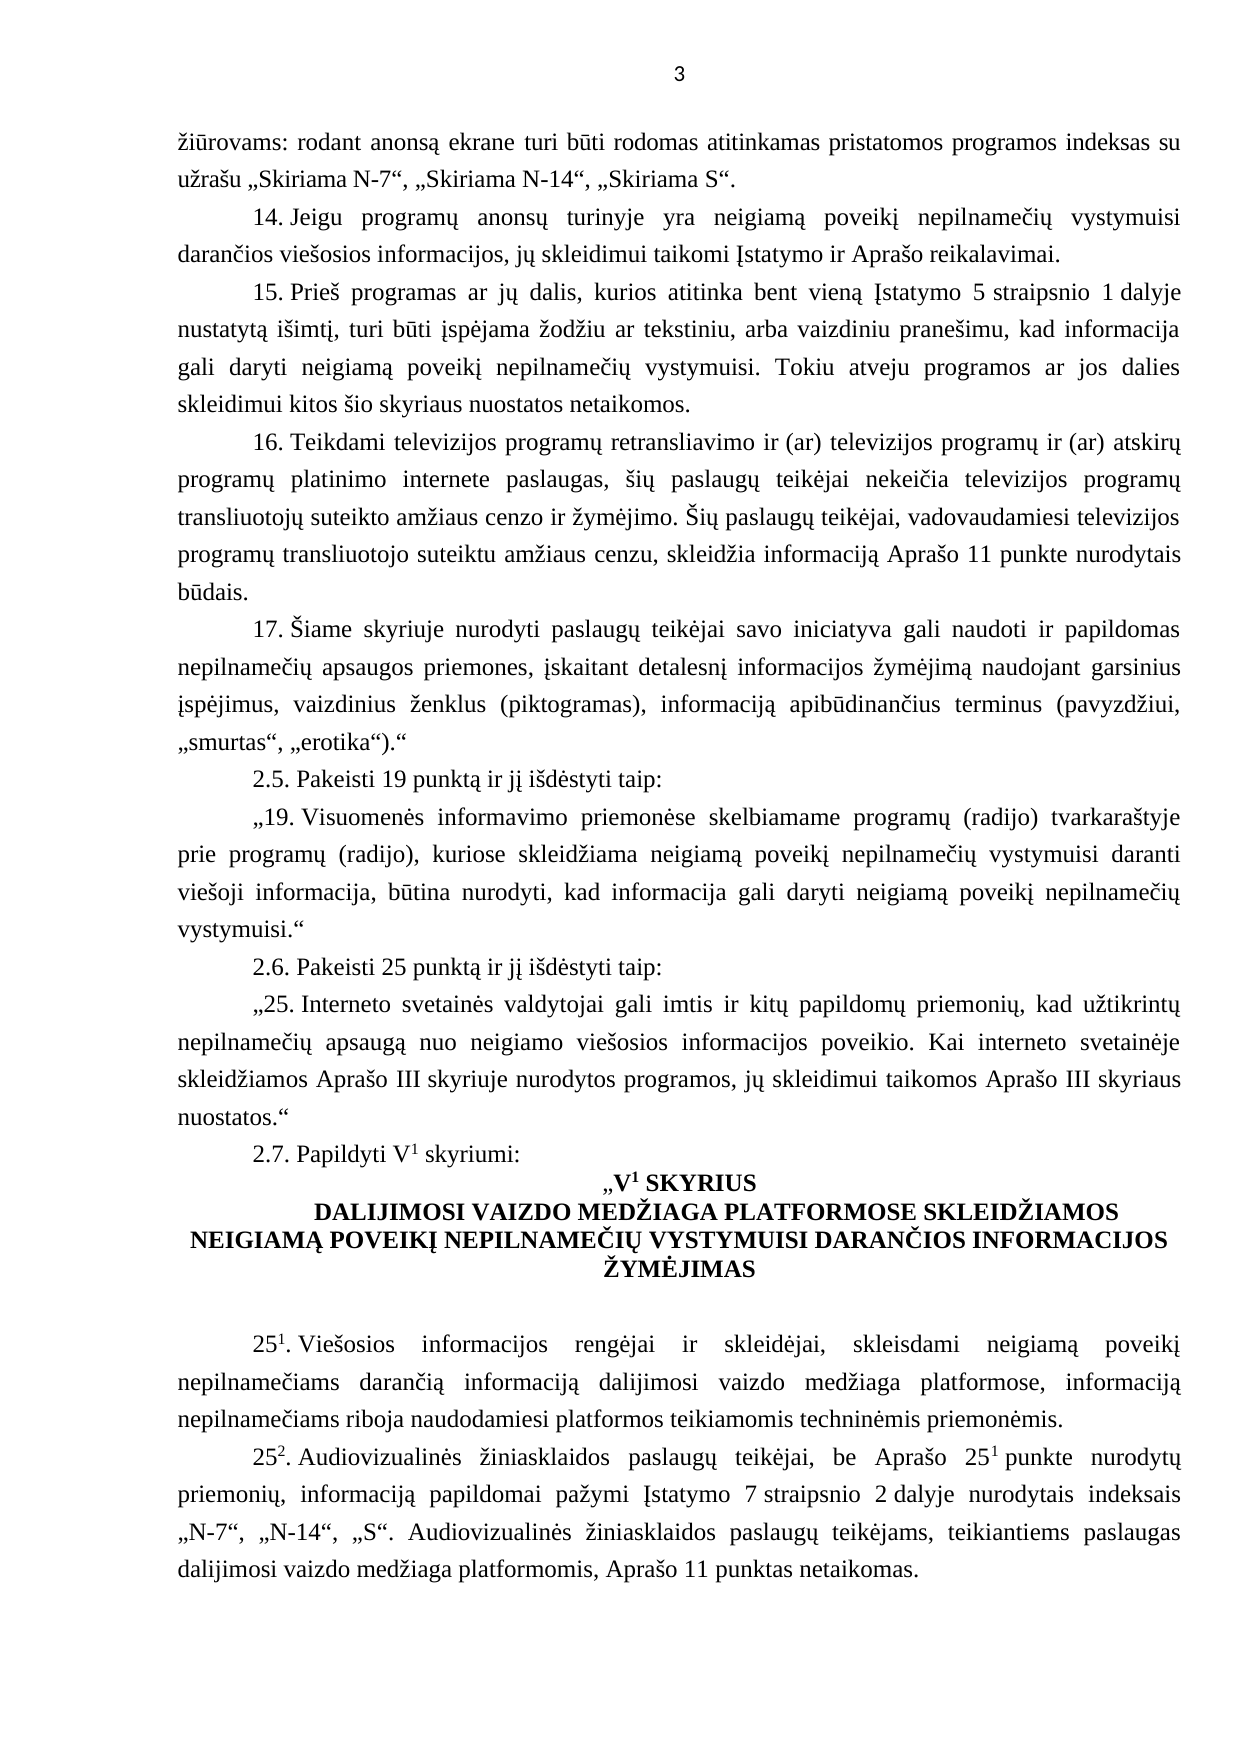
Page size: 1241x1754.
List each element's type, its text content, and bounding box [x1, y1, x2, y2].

text 2.7. Papildyti V1 skyriumi: [177, 1131, 1181, 1168]
text žiūrovams: rodant anonsą ekrane turi būti rodomas atitinkamas pristatomos programos indeksas su užrašu „Skiriama N-7“, „Skiriama N-14“, „Skiriama S“. [177, 118, 1181, 193]
text „19. Visuomenės informavimo priemonėse skelbiamame programų (radijo) tvarkaraštyje prie programų (radijo), kuriose skleidžiama neigiamą poveikį nepilnamečių vystymuisi daranti viešoji informacija, būtina nurodyti, kad informacija gali daryti neigiamą poveikį nepilnamečių vystymuisi.“ [177, 793, 1181, 943]
text 17. Šiame skyriuje nurodyti paslaugų teikėjai savo iniciatyva gali naudoti ir papildomas nepilnamečių apsaugos priemones, įskaitant detalesnį informacijos žymėjimą naudojant garsinius įspėjimus, vaizdinius ženklus (piktogramas), informaciją apibūdinančius terminus (pavyzdžiui, „smurtas“, „erotika“).“ [177, 606, 1181, 756]
text 16. Teikdami televizijos programų retransliavimo ir (ar) televizijos programų ir (ar) atskirų programų platinimo internete paslaugas, šių paslaugų teikėjai nekeičia televizijos programų transliuotojų suteikto amžiaus cenzo ir žymėjimo. Šių paslaugų teikėjai, vadovaudamiesi televizijos programų transliuotojo suteiktu amžiaus cenzu, skleidžia informaciją Aprašo 11 punkte nurodytais būdais. [177, 418, 1181, 606]
text 252. Audiovizualinės žiniasklaidos paslaugų teikėjai, be Aprašo 251 punkte nurodytų priemonių, informaciją papildomai pažymi Įstatymo 7 straipsnio 2 dalyje nurodytais indeksais „N‑7“, „N-14“, „S“. Audiovizualinės žiniasklaidos paslaugų teikėjams, teikiantiems paslaugas dalijimosi vaizdo medžiaga platformomis, Aprašo 11 punktas netaikomas. [177, 1433, 1181, 1583]
text 2.6. Pakeisti 25 punktą ir jį išdėstyti taip: [177, 943, 1181, 981]
text 14. Jeigu programų anonsų turinyje yra neigiamą poveikį nepilnamečių vystymuisi darančios viešosios informacijos, jų skleidimui taikomi Įstatymo ir Aprašo reikalavimai. [177, 193, 1181, 268]
text „V1 SKYRIUS [177, 1168, 1181, 1197]
text 251. Viešosios informacijos rengėjai ir skleidėjai, skleisdami neigiamą poveikį nepilnamečiams darančią informaciją dalijimosi vaizdo medžiaga platformose, informaciją nepilnamečiams riboja naudodamiesi platformos teikiamomis techninėmis priemonėmis. [177, 1321, 1181, 1433]
text „25. Interneto svetainės valdytojai gali imtis ir kitų papildomų priemonių, kad užtikrintų nepilnamečių apsaugą nuo neigiamo viešosios informacijos poveikio. Kai interneto svetainėje skleidžiamos Aprašo III skyriuje nurodytos programos, jų skleidimui taikomos Aprašo III skyriaus nuostatos.“ [177, 981, 1181, 1131]
text 2.5. Pakeisti 19 punktą ir jį išdėstyti taip: [177, 756, 1181, 793]
text DALIJIMOSI VAIZDO MEDŽIAGA PLATFORMOSE SKLEIDŽIAMOS NEIGIAMĄ POVEIKĮ NEPILNAMEČIŲ VYSTYMUISI DARANČIOS INFORMACIJOS ŽYMĖJIMAS [177, 1197, 1181, 1283]
text 15. Prieš programas ar jų dalis, kurios atitinka bent vieną Įstatymo 5 straipsnio 1 dalyje nustatytą išimtį, turi būti įspėjama žodžiu ar tekstiniu, arba vaizdiniu pranešimu, kad informacija gali daryti neigiamą poveikį nepilnamečių vystymuisi. Tokiu atveju programos ar jos dalies skleidimui kitos šio skyriaus nuostatos netaikomos. [177, 268, 1181, 418]
